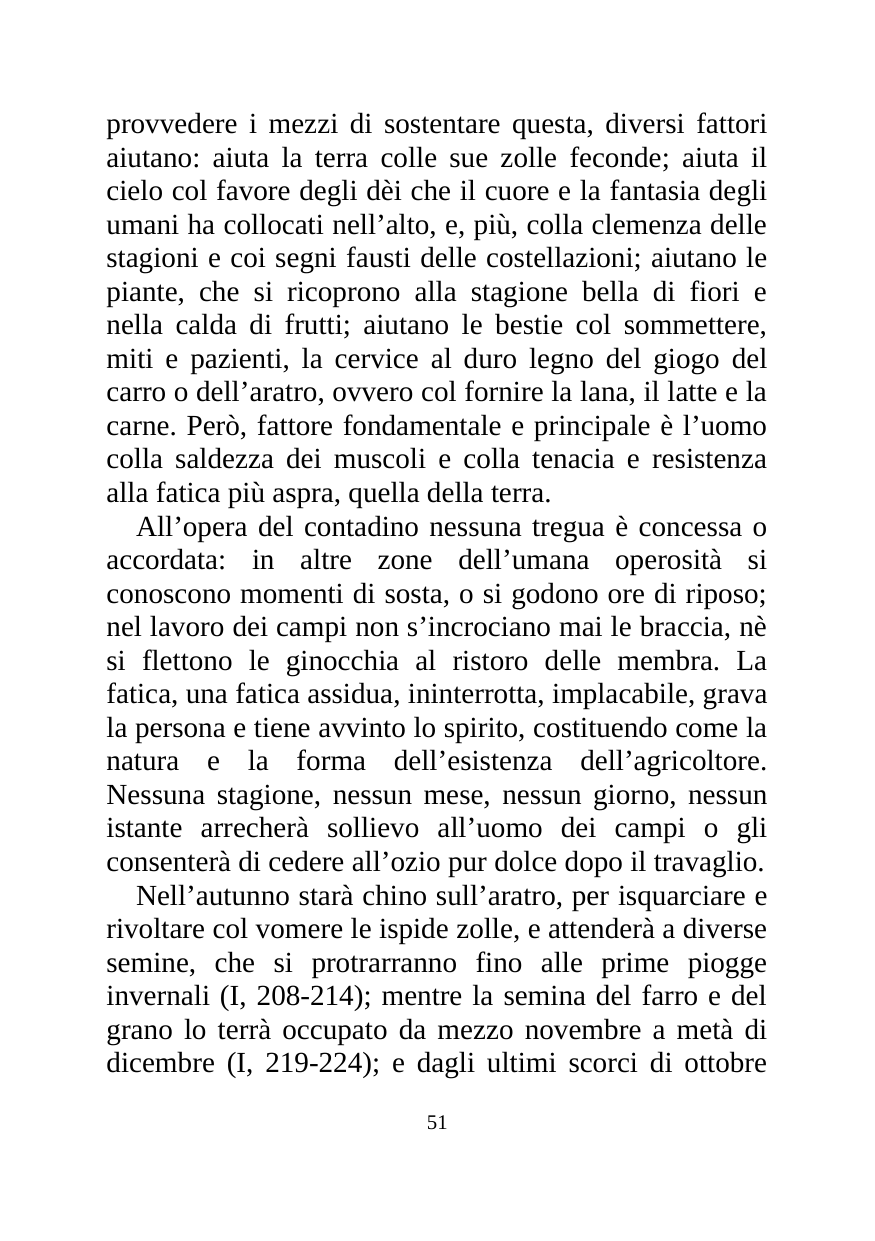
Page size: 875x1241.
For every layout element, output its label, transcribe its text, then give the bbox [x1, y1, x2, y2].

text All’opera del contadino nessuna tregua è concessa o accordata: in altre zone dell’umana operosità si conoscono momenti di sosta, o si godono ore di riposo; nel lavoro dei campi non s’incrociano mai le braccia, nè si flettono le ginocchia al ristoro delle membra. La fatica, una fatica assidua, ininterrotta, implacabile, grava la persona e tiene avvinto lo spirito, costituendo come la natura e la forma dell’esistenza dell’agricoltore. Nessuna stagione, nessun mese, nessun giorno, nessun istante arrecherà sollievo all’uomo dei campi o gli consenterà di cedere all’ozio pur dolce dopo il travaglio. [106, 509, 768, 878]
text Nell’autunno starà chino sull’aratro, per isquarciare e rivoltare col vomere le ispide zolle, e attenderà a diverse semine, che si protrarranno fino alle prime piogge invernali (I, 208-214); mentre la semina del farro e del grano lo terrà occupato da mezzo novembre a metà di dicembre (I, 219-224); e dagli ultimi scorci di ottobre [106, 878, 768, 1079]
text provvedere i mezzi di sostentare questa, diversi fattori aiutano: aiuta la terra colle sue zolle feconde; aiuta il cielo col favore degli dèi che il cuore e la fantasia degli umani ha collocati nell’alto, e, più, colla clemenza delle stagioni e coi segni fausti delle costellazioni; aiutano le piante, che si ricoprono alla stagione bella di fiori e nella calda di frutti; aiutano le bestie col sommettere, miti e pazienti, la cervice al duro legno del giogo del carro o dell’aratro, ovvero col fornire la lana, il latte e la carne. Però, fattore fondamentale e principale è l’uomo colla saldezza dei muscoli e colla tenacia e resistenza alla fatica più aspra, quella della terra. [106, 106, 768, 509]
